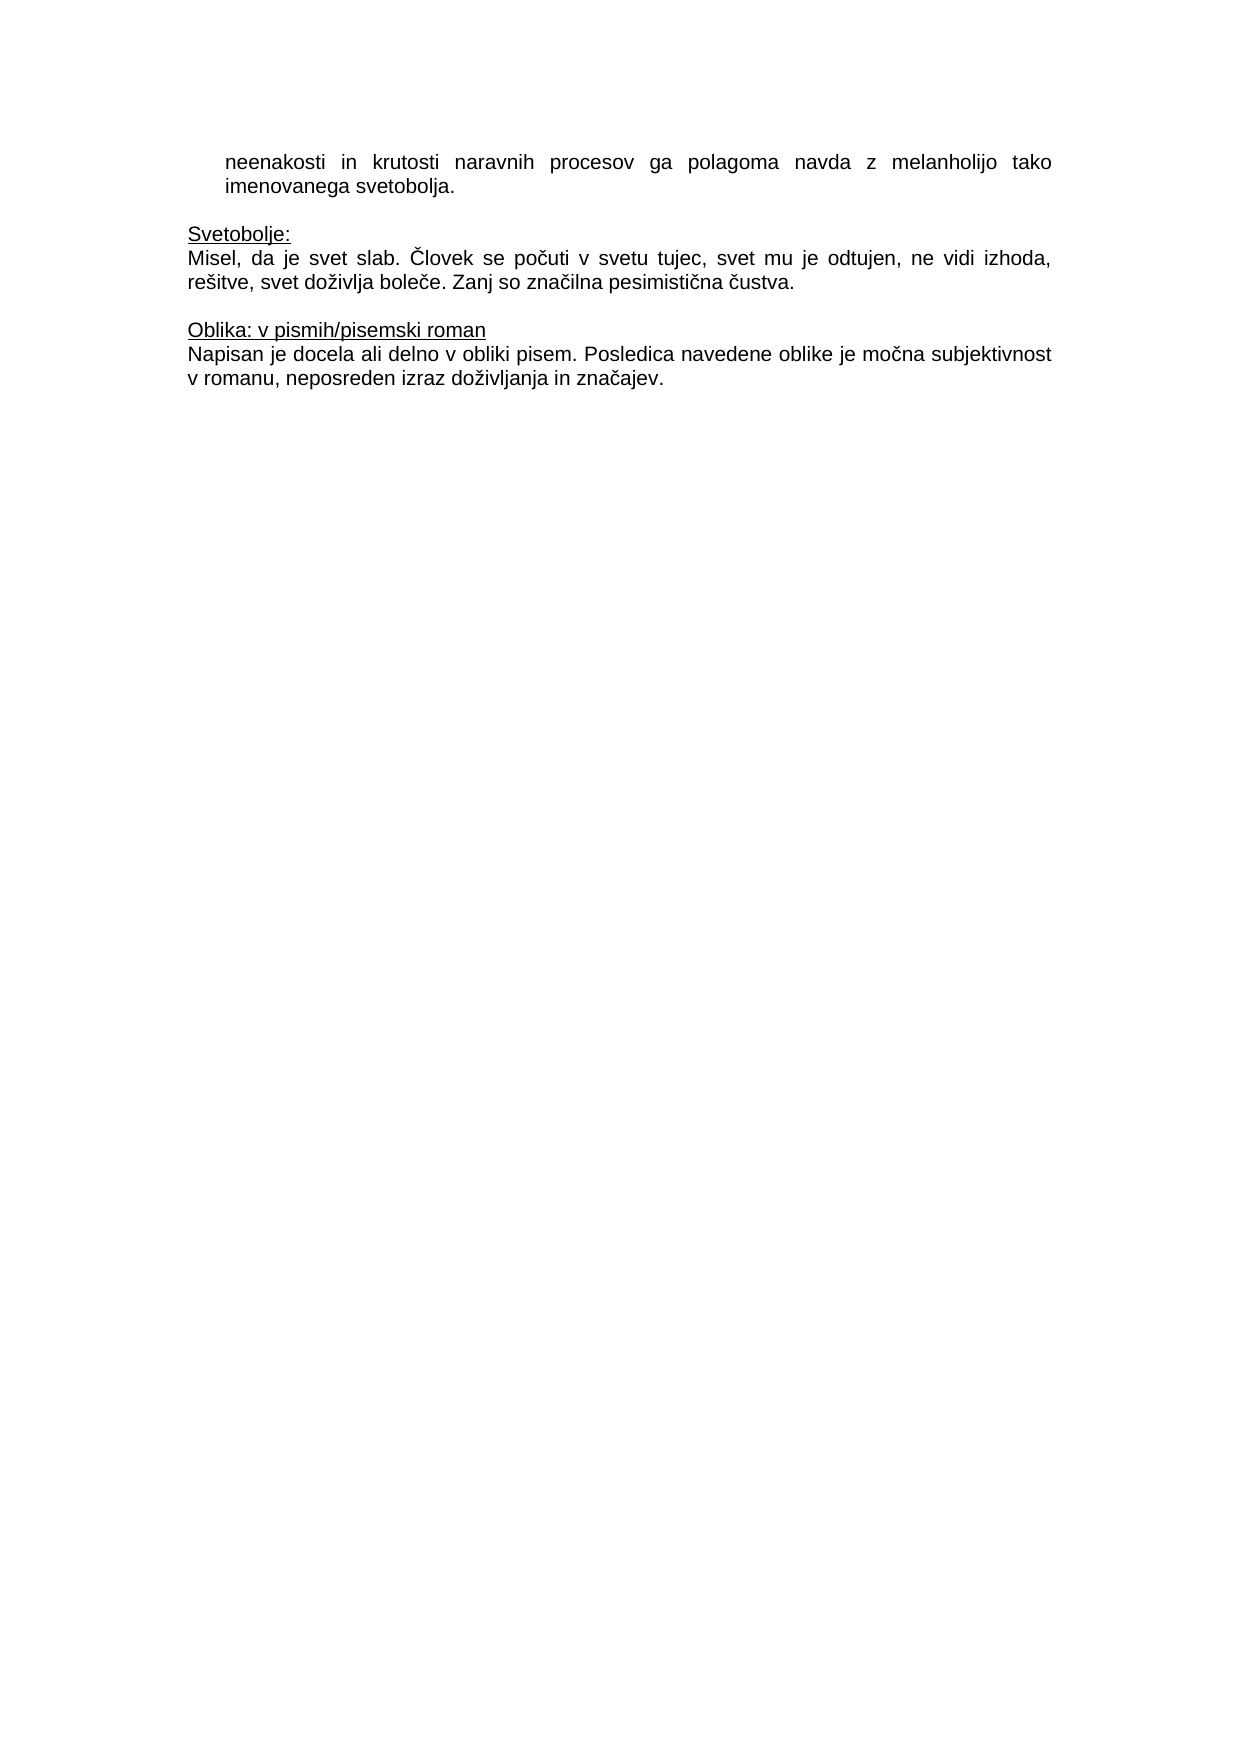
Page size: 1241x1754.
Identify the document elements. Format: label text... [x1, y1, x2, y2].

text Oblika: v pismih/pisemski roman [187, 318, 1053, 342]
text Svetobolje: [187, 222, 1053, 246]
text Napisan je docela ali delno v obliki pisem. Posledica navedene oblike je močna subjektivnost v romanu, neposreden izraz doživljanja in značajev. [187, 342, 1053, 389]
text Misel, da je svet slab. Človek se počuti v svetu tujec, svet mu je odtujen, ne vidi izhoda, rešitve, svet doživlja boleče. Zanj so značilna pesimistična čustva. [187, 246, 1053, 294]
list neenakosti in krutosti naravnih procesov ga polagoma navda z melanholijo tako imenovanega svetobolja. [187, 150, 1053, 198]
